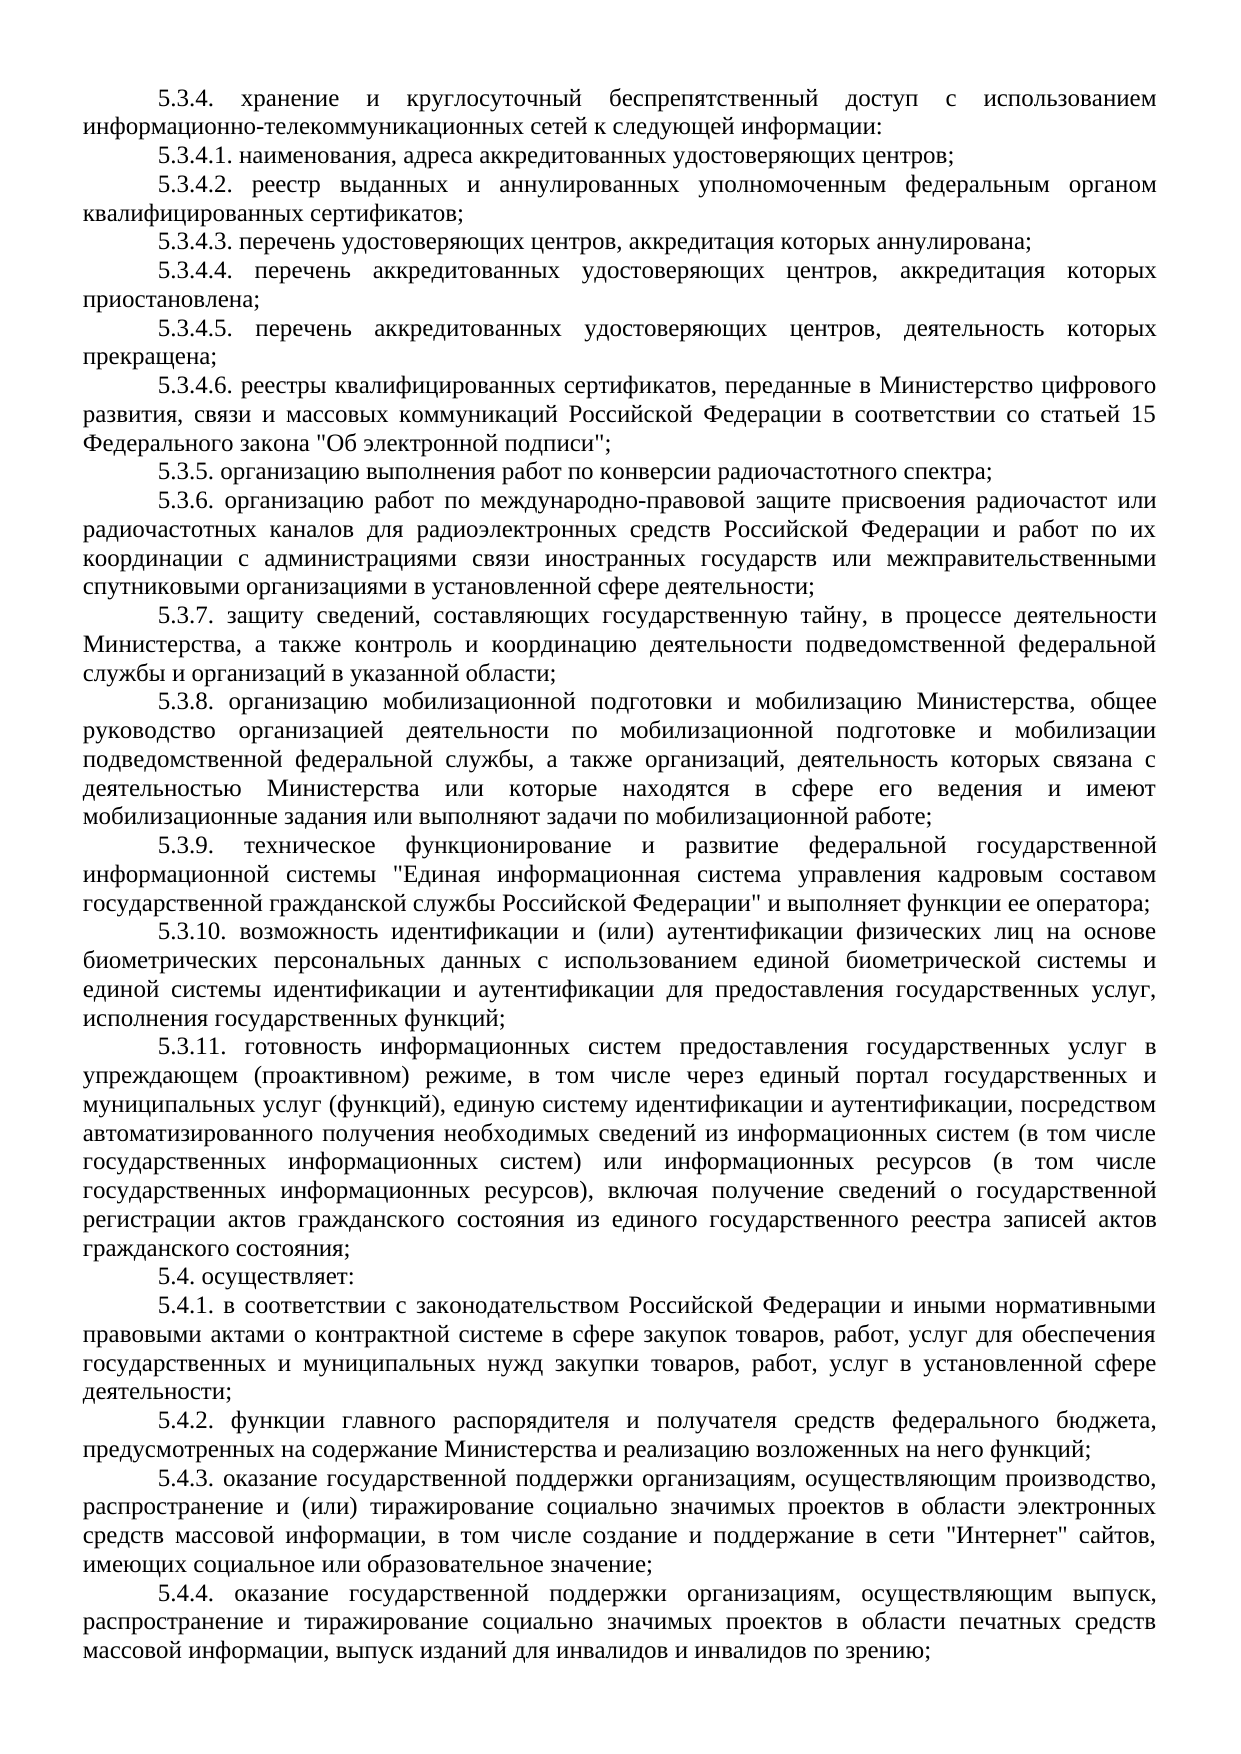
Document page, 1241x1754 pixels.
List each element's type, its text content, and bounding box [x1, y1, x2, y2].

text 5.3.7. защиту сведений, составляющих государственную тайну, в процессе деятельности Министерства, а также контроль и координацию деятельности подведомственной федеральной службы и организаций в указанной области; [83, 600, 1157, 686]
text 5.3.9. техническое функционирование и развитие федеральной государственной информационной системы "Единая информационная система управления кадровым составом государственной гражданской службы Российской Федерации" и выполняет функции ее оператора; [83, 830, 1157, 916]
text 5.3.4.6. реестры квалифицированных сертификатов, переданные в Министерство цифрового развития, связи и массовых коммуникаций Российской Федерации в соответствии со статьей 15 Федерального закона "Об электронной подписи"; [83, 370, 1157, 456]
text 5.3.4.5. перечень аккредитованных удостоверяющих центров, деятельность которых прекращена; [83, 313, 1157, 370]
text 5.3.4. хранение и круглосуточный беспрепятственный доступ с использованием информационно-телекоммуникационных сетей к следующей информации: [83, 83, 1157, 140]
text 5.3.6. организацию работ по международно-правовой защите присвоения радиочастот или радиочастотных каналов для радиоэлектронных средств Российской Федерации и работ по их координации с администрациями связи иностранных государств или межправительственными спутниковыми организациями в установленной сфере деятельности; [83, 485, 1157, 600]
text 5.4. осуществляет: [83, 1261, 1157, 1290]
text 5.4.2. функции главного распорядителя и получателя средств федерального бюджета, предусмотренных на содержание Министерства и реализацию возложенных на него функций; [83, 1405, 1157, 1463]
text 5.3.4.3. перечень удостоверяющих центров, аккредитация которых аннулирована; [83, 226, 1157, 255]
text 5.3.5. организацию выполнения работ по конверсии радиочастотного спектра; [83, 456, 1157, 485]
text 5.3.10. возможность идентификации и (или) аутентификации физических лиц на основе биометрических персональных данных с использованием единой биометрической системы и единой системы идентификации и аутентификации для предоставления государственных услуг, исполнения государственных функций; [83, 916, 1157, 1031]
text 5.3.8. организацию мобилизационной подготовки и мобилизацию Министерства, общее руководство организацией деятельности по мобилизационной подготовке и мобилизации подведомственной федеральной службы, а также организаций, деятельность которых связана с деятельностью Министерства или которые находятся в сфере его ведения и имеют мобилизационные задания или выполняют задачи по мобилизационной работе; [83, 686, 1157, 830]
text 5.3.11. готовность информационных систем предоставления государственных услуг в упреждающем (проактивном) режиме, в том числе через единый портал государственных и муниципальных услуг (функций), единую систему идентификации и аутентификации, посредством автоматизированного получения необходимых сведений из информационных систем (в том числе государственных информационных систем) или информационных ресурсов (в том числе государственных информационных ресурсов), включая получение сведений о государственной регистрации актов гражданского состояния из единого государственного реестра записей актов гражданского состояния; [83, 1031, 1157, 1261]
text 5.4.4. оказание государственной поддержки организациям, осуществляющим выпуск, распространение и тиражирование социально значимых проектов в области печатных средств массовой информации, выпуск изданий для инвалидов и инвалидов по зрению; [83, 1578, 1157, 1664]
text 5.3.4.1. наименования, адреса аккредитованных удостоверяющих центров; [83, 140, 1157, 169]
text 5.4.3. оказание государственной поддержки организациям, осуществляющим производство, распространение и (или) тиражирование социально значимых проектов в области электронных средств массовой информации, в том числе создание и поддержание в сети "Интернет" сайтов, имеющих социальное или образовательное значение; [83, 1463, 1157, 1578]
text 5.4.1. в соответствии с законодательством Российской Федерации и иными нормативными правовыми актами о контрактной системе в сфере закупок товаров, работ, услуг для обеспечения государственных и муниципальных нужд закупки товаров, работ, услуг в установленной сфере деятельности; [83, 1290, 1157, 1405]
text 5.3.4.2. реестр выданных и аннулированных уполномоченным федеральным органом квалифицированных сертификатов; [83, 169, 1157, 226]
text 5.3.4.4. перечень аккредитованных удостоверяющих центров, аккредитация которых приостановлена; [83, 255, 1157, 313]
